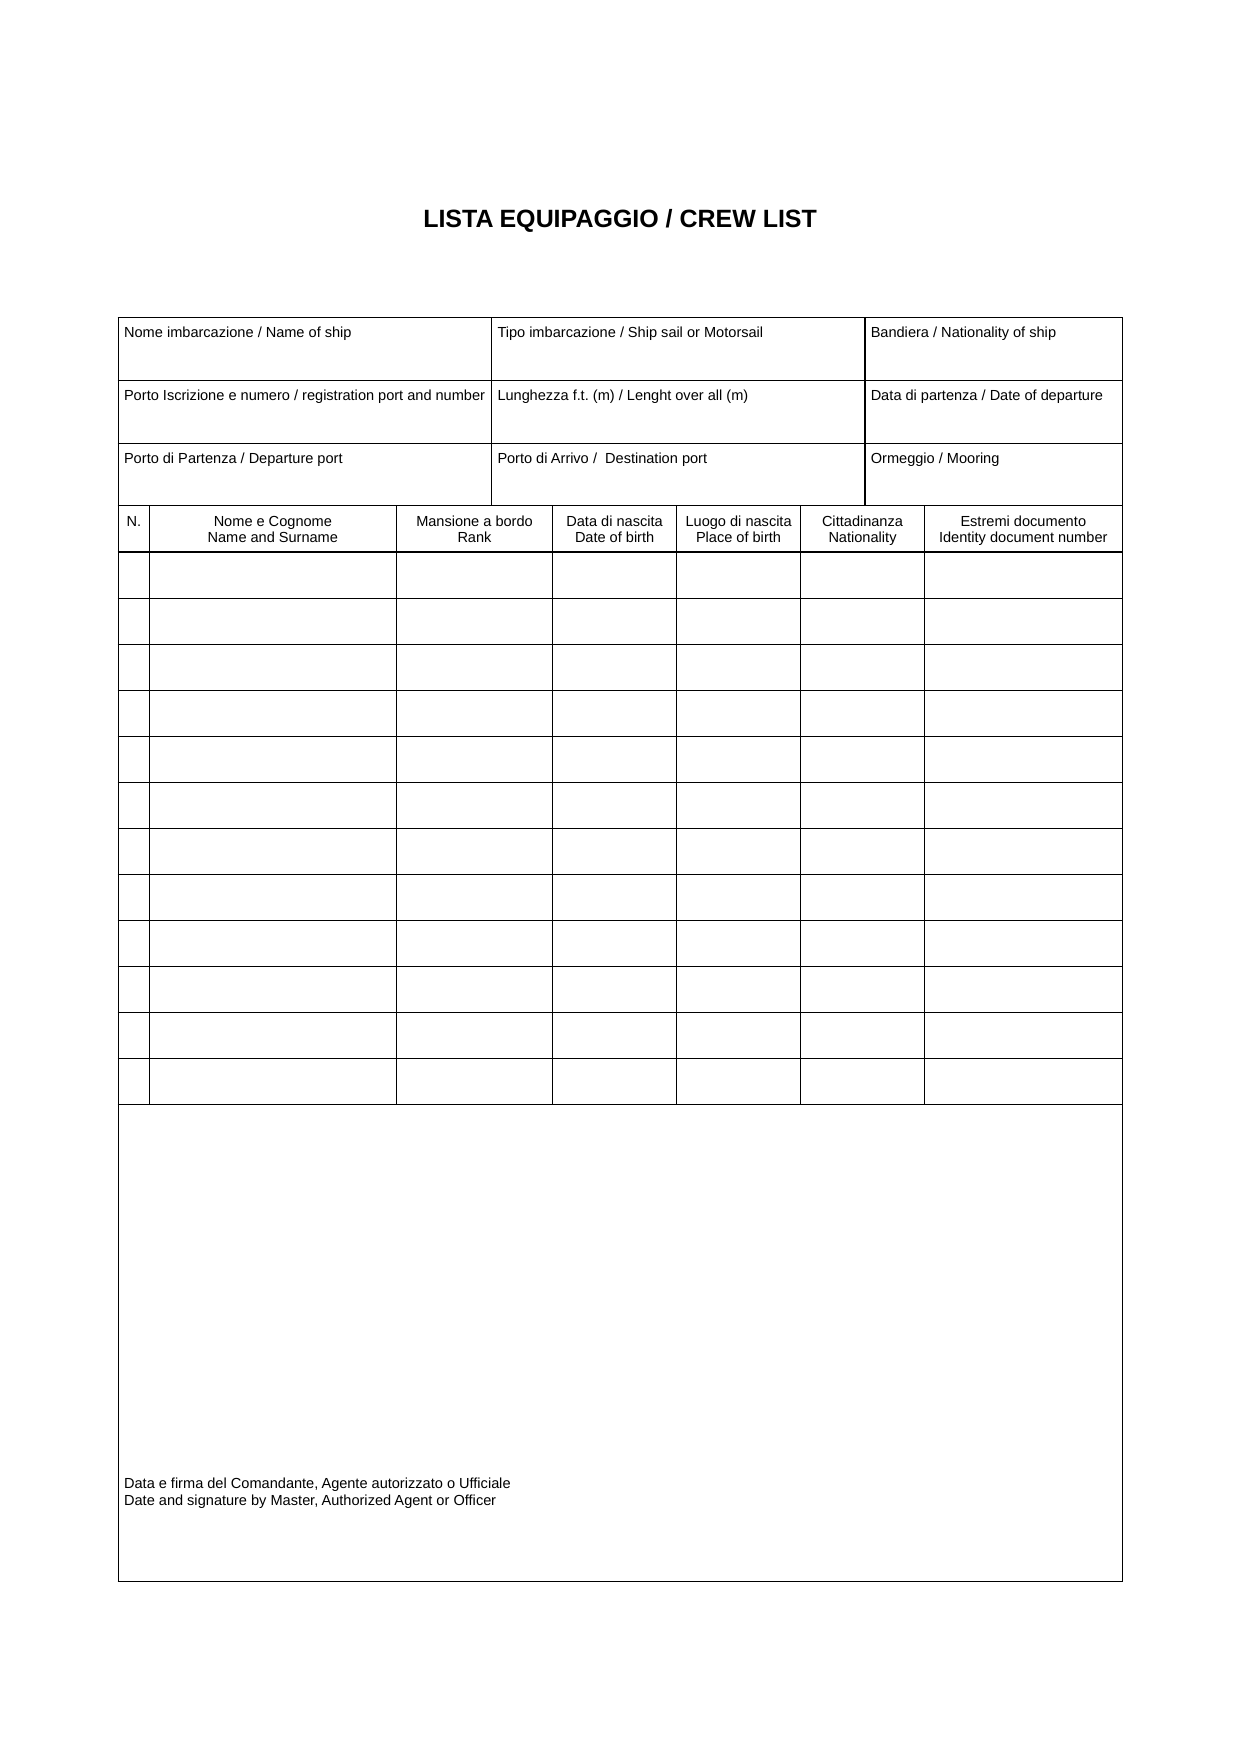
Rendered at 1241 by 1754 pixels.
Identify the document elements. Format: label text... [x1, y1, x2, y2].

table_cell [801, 829, 924, 874]
table_cell [397, 783, 552, 828]
table_cell [119, 1059, 149, 1104]
table_cell N. [119, 506, 149, 551]
table_cell [925, 553, 1122, 597]
table_cell [150, 967, 396, 1012]
table_cell Porto Iscrizione e numero / registration port and number [119, 381, 491, 443]
table_cell [119, 599, 149, 643]
table_cell [150, 921, 396, 966]
table_cell [397, 553, 552, 597]
table_cell [119, 967, 149, 1012]
table_cell [677, 921, 800, 966]
table_cell [677, 737, 800, 782]
table_cell [553, 691, 676, 736]
table_cell [677, 599, 800, 643]
table_cell Luogo di nascita Place of birth [677, 506, 800, 551]
table_cell [397, 921, 552, 966]
table_cell [553, 1013, 676, 1058]
table_cell Porto di Partenza / Departure port [119, 444, 491, 505]
table_cell [925, 599, 1122, 643]
table_cell [553, 875, 676, 920]
table_cell [801, 875, 924, 920]
table_cell [397, 967, 552, 1012]
table_cell [119, 783, 149, 828]
table_cell [553, 967, 676, 1012]
table_cell [925, 967, 1122, 1012]
table_cell [150, 783, 396, 828]
table_cell [553, 553, 676, 597]
table_cell [553, 829, 676, 874]
table_cell [925, 691, 1122, 736]
table_cell [553, 1059, 676, 1104]
table_cell [801, 737, 924, 782]
table_cell [119, 1013, 149, 1058]
table_cell [119, 875, 149, 920]
table_cell [150, 645, 396, 689]
table_cell [801, 921, 924, 966]
table_cell [397, 599, 552, 643]
table_cell [801, 1013, 924, 1058]
table_cell [553, 645, 676, 689]
table_cell [677, 691, 800, 736]
table_header Nome imbarcazione / Name of ship [119, 318, 491, 380]
table_cell [553, 737, 676, 782]
table_cell [397, 1013, 552, 1058]
table_cell [801, 599, 924, 643]
table_cell [150, 553, 396, 597]
table_cell [150, 737, 396, 782]
table_header Bandiera / Nationality of ship [866, 318, 1122, 380]
table_cell [150, 599, 396, 643]
table_cell [553, 921, 676, 966]
table_header Tipo imbarcazione / Ship sail or Motorsail [492, 318, 864, 380]
table_cell [677, 1059, 800, 1104]
table_cell [801, 645, 924, 689]
table_cell [553, 599, 676, 643]
table_cell [925, 645, 1122, 689]
table_cell Data di partenza / Date of departure [866, 381, 1122, 443]
table_cell Porto di Arrivo / Destination port [492, 444, 864, 505]
table_cell Data di nascita Date of birth [553, 506, 676, 551]
table_cell [119, 691, 149, 736]
table_cell [677, 1013, 800, 1058]
table_cell [801, 967, 924, 1012]
table_cell Estremi documento Identity document number [925, 506, 1122, 551]
table_cell [119, 921, 149, 966]
table_cell Ormeggio / Mooring [866, 444, 1122, 505]
table_cell [397, 645, 552, 689]
table_cell [925, 783, 1122, 828]
table_cell [801, 783, 924, 828]
table_cell [677, 967, 800, 1012]
table_cell [397, 691, 552, 736]
table_cell [150, 829, 396, 874]
table_cell [925, 829, 1122, 874]
table_cell [925, 737, 1122, 782]
table_cell [119, 645, 149, 689]
table_cell [677, 645, 800, 689]
text LISTA EQUIPAGGIO / CREW LIST [118, 204, 1122, 233]
table_cell [150, 1059, 396, 1104]
table_cell [397, 829, 552, 874]
table_cell [397, 875, 552, 920]
table_cell [119, 829, 149, 874]
table_cell Cittadinanza Nationality [801, 506, 924, 551]
table_cell [677, 875, 800, 920]
table_cell [925, 1013, 1122, 1058]
table_cell [119, 553, 149, 597]
table_cell [801, 691, 924, 736]
table_cell [925, 921, 1122, 966]
table_cell [150, 1013, 396, 1058]
table_cell Nome e Cognome Name and Surname [150, 506, 396, 551]
table_cell Data e firma del Comandante, Agente autorizzato o Ufficiale Date and signature by Master, Authorized Agent or Officer [119, 1105, 1122, 1581]
table_cell Lunghezza f.t. (m) / Lenght over all (m) [492, 381, 864, 443]
table_cell [677, 829, 800, 874]
table_cell [677, 783, 800, 828]
table_cell [150, 875, 396, 920]
table_cell [801, 1059, 924, 1104]
table_cell [397, 1059, 552, 1104]
table_cell Mansione a bordo Rank [397, 506, 552, 551]
table_cell [553, 783, 676, 828]
table_cell [925, 875, 1122, 920]
table_cell [801, 553, 924, 597]
table_cell [119, 737, 149, 782]
table_cell [925, 1059, 1122, 1104]
table_cell [150, 691, 396, 736]
table_cell [677, 553, 800, 597]
table_cell [397, 737, 552, 782]
